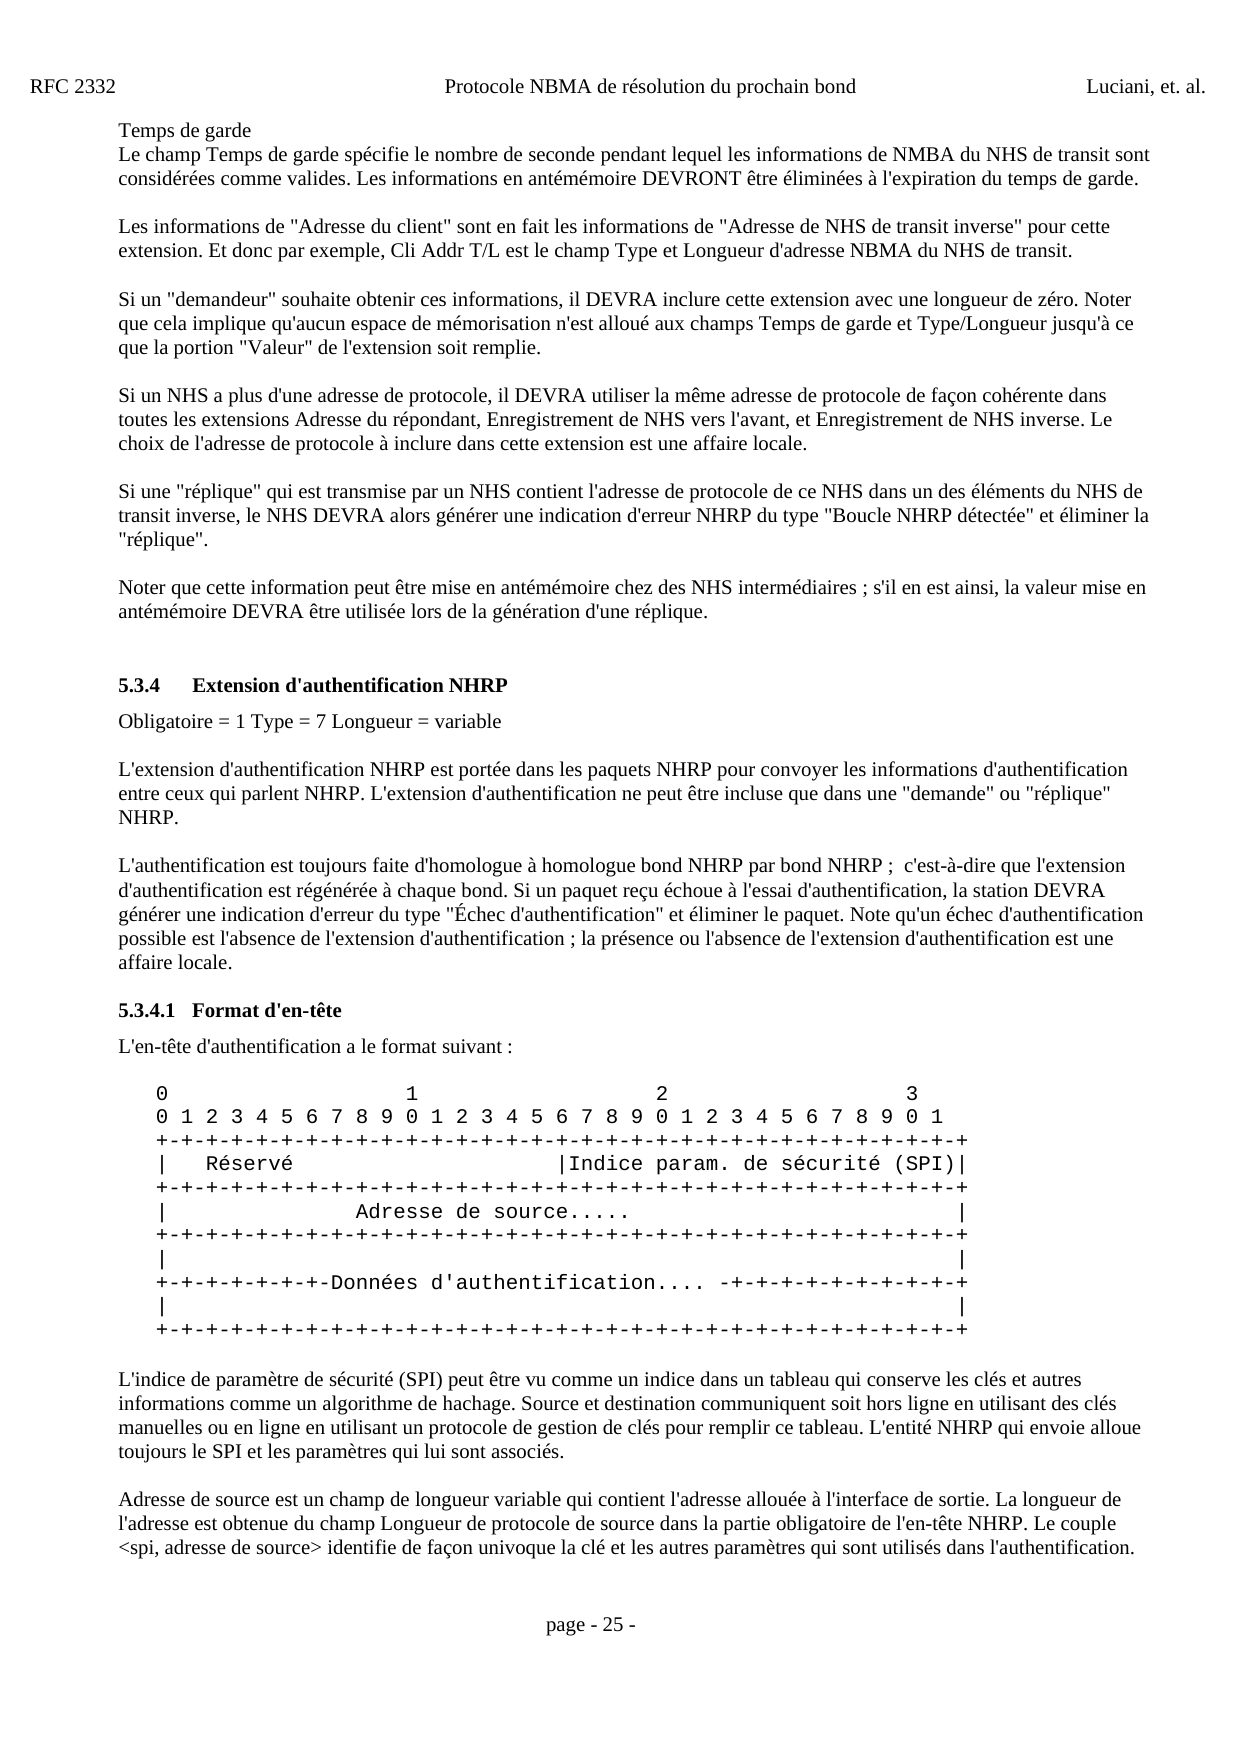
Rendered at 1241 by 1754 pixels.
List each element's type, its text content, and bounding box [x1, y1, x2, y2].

text | Réservé |Indice param. de sécurité (SPI)| [118, 1153, 1152, 1177]
text | | [118, 1248, 1152, 1272]
text +-+-+-+-+-+-+-+-+-+-+-+-+-+-+-+-+-+-+-+-+-+-+-+-+-+-+-+-+-+-+-+-+ [118, 1177, 1152, 1201]
text Temps de garde [118, 118, 1152, 142]
text L'extension d'authentification NHRP est portée dans les paquets NHRP pour convoyer les informations d'authentification entre ceux qui parlent NHRP. L'extension d'authentification ne peut être incluse que dans une "demande" ou "réplique" NHRP. [118, 757, 1152, 829]
text Noter que cette information peut être mise en antémémoire chez des NHS intermédiaires ; s'il en est ainsi, la valeur mise en antémémoire DEVRA être utilisée lors de la génération d'une réplique. [118, 575, 1152, 623]
text L'indice de paramètre de sécurité (SPI) peut être vu comme un indice dans un tableau qui conserve les clés et autres informations comme un algorithme de hachage. Source et destination communiquent soit hors ligne en utilisant des clés manuelles ou en ligne en utilisant un protocole de gestion de clés pour remplir ce tableau. L'entité NHRP qui envoie alloue toujours le SPI et les paramètres qui lui sont associés. [118, 1367, 1152, 1463]
text +-+-+-+-+-+-+-+-+-+-+-+-+-+-+-+-+-+-+-+-+-+-+-+-+-+-+-+-+-+-+-+-+ [118, 1130, 1152, 1153]
text Le champ Temps de garde spécifie le nombre de seconde pendant lequel les informations de NMBA du NHS de transit sont considérées comme valides. Les informations en antémémoire DEVRONT être éliminées à l'expiration du temps de garde. [118, 142, 1152, 190]
text Les informations de "Adresse du client" sont en fait les informations de "Adresse de NHS de transit inverse" pour cette extension. Et donc par exemple, Cli Addr T/L est le champ Type et Longueur d'adresse NBMA du NHS de transit. [118, 214, 1152, 262]
text 5.3.4.1 Format d'en-tête [118, 998, 1152, 1022]
text +-+-+-+-+-+-+-+-+-+-+-+-+-+-+-+-+-+-+-+-+-+-+-+-+-+-+-+-+-+-+-+-+ [118, 1224, 1152, 1248]
text L'en-tête d'authentification a le format suivant : [118, 1034, 1152, 1058]
text Si une "réplique" qui est transmise par un NHS contient l'adresse de protocole de ce NHS dans un des éléments du NHS de transit inverse, le NHS DEVRA alors générer une indication d'erreur NHRP du type "Boucle NHRP détectée" et éliminer la "réplique". [118, 479, 1152, 551]
text | | [118, 1295, 1152, 1319]
text Si un "demandeur" souhaite obtenir ces informations, il DEVRA inclure cette extension avec une longueur de zéro. Noter que cela implique qu'aucun espace de mémorisation n'est alloué aux champs Temps de garde et Type/Longueur jusqu'à ce que la portion "Valeur" de l'extension soit remplie. [118, 287, 1152, 359]
text +-+-+-+-+-+-+-+-+-+-+-+-+-+-+-+-+-+-+-+-+-+-+-+-+-+-+-+-+-+-+-+-+ [118, 1319, 1152, 1343]
text Adresse de source est un champ de longueur variable qui contient l'adresse allouée à l'interface de sortie. La longueur de l'adresse est obtenue du champ Longueur de protocole de source dans la partie obligatoire de l'en-tête NHRP. Le couple <spi, adresse de source> identifie de façon univoque la clé et les autres paramètres qui sont utilisés dans l'authentification. [118, 1487, 1152, 1559]
text 0 1 2 3 4 5 6 7 8 9 0 1 2 3 4 5 6 7 8 9 0 1 2 3 4 5 6 7 8 9 0 1 [118, 1106, 1152, 1130]
text L'authentification est toujours faite d'homologue à homologue bond NHRP par bond NHRP ; c'est-à-dire que l'extension d'authentification est régénérée à chaque bond. Si un paquet reçu échoue à l'essai d'authentification, la station DEVRA générer une indication d'erreur du type "Échec d'authentification" et éliminer le paquet. Note qu'un échec d'authentification possible est l'absence de l'extension d'authentification ; la présence ou l'absence de l'extension d'authentification est une affaire locale. [118, 853, 1152, 974]
text Si un NHS a plus d'une adresse de protocole, il DEVRA utiliser la même adresse de protocole de façon cohérente dans toutes les extensions Adresse du répondant, Enregistrement de NHS vers l'avant, et Enregistrement de NHS inverse. Le choix de l'adresse de protocole à inclure dans cette extension est une affaire locale. [118, 383, 1152, 455]
text Obligatoire = 1 Type = 7 Longueur = variable [118, 709, 1152, 733]
text | Adresse de source..... | [118, 1201, 1152, 1224]
text +-+-+-+-+-+-+-Données d'authentification.... -+-+-+-+-+-+-+-+-+-+ [118, 1272, 1152, 1295]
subtitle 5.3.4 Extension d'authentification NHRP [118, 672, 1152, 697]
text 0 1 2 3 [118, 1082, 1152, 1106]
